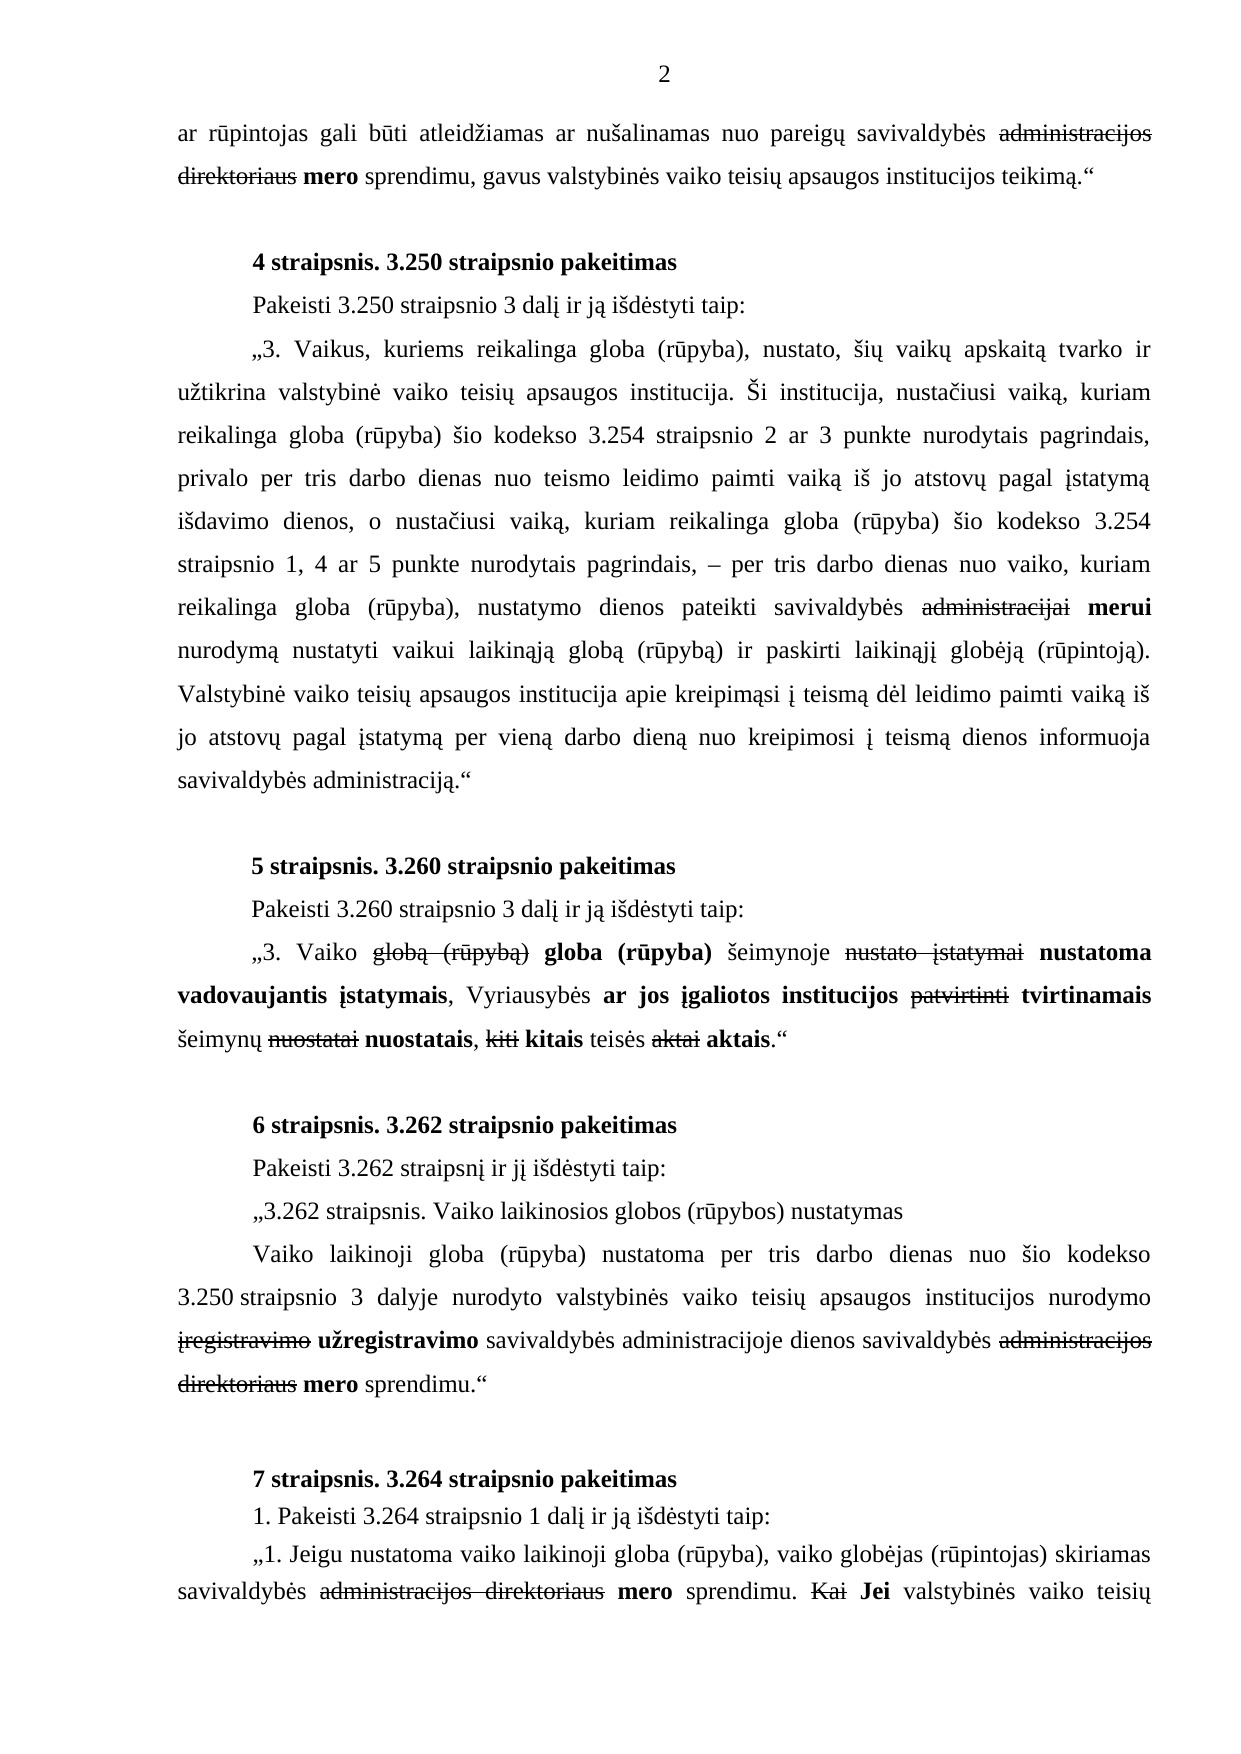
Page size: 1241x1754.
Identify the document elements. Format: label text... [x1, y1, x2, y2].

text Pakeisti 3.262 straipsnį ir jį išdėstyti taip: [177, 1153, 1152, 1182]
text „1. Jeigu nustatoma vaiko laikinoji globa (rūpyba), vaiko globėjas (rūpintojas) skiriamas savivaldybės administracijos direktoriaus mero sprendimu. Kai Jei valstybinės vaiko teisių [177, 1530, 1152, 1605]
text 1. Pakeisti 3.264 straipsnio 1 dalį ir ją išdėstyti taip: [177, 1492, 1152, 1530]
text 5 straipsnis. 3.260 straipsnio pakeitimas [177, 851, 1152, 880]
text 4 straipsnis. 3.250 straipsnio pakeitimas [177, 247, 1152, 276]
text „3.262 straipsnis. Vaiko laikinosios globos (rūpybos) nustatymas [177, 1196, 1152, 1225]
text Vaiko laikinoji globa (rūpyba) nustatoma per tris darbo dienas nuo šio kodekso 3.250 straipsnio 3 dalyje nurodyto valstybinės vaiko teisių apsaugos institucijos nurodymo įregistravimo užregistravimo savivaldybės administracijoje dienos savivaldybės administracijos direktoriaus mero sprendimu.“ [177, 1239, 1152, 1397]
text 6 straipsnis. 3.262 straipsnio pakeitimas [177, 1110, 1152, 1139]
text „3. Vaikus, kuriems reikalinga globa (rūpyba), nustato, šių vaikų apskaitą tvarko ir užtikrina valstybinė vaiko teisių apsaugos institucija. Ši institucija, nustačiusi vaiką, kuriam reikalinga globa (rūpyba) šio kodekso 3.254 straipsnio 2 ar 3 punkte nurodytais pagrindais, privalo per tris darbo dienas nuo teismo leidimo paimti vaiką iš jo atstovų pagal įstatymą išdavimo dienos, o nustačiusi vaiką, kuriam reikalinga globa (rūpyba) šio kodekso 3.254 straipsnio 1, 4 ar 5 punkte nurodytais pagrindais, – per tris darbo dienas nuo vaiko, kuriam reikalinga globa (rūpyba), nustatymo dienos pateikti savivaldybės administracijai merui nurodymą nustatyti vaikui laikinąją globą (rūpybą) ir paskirti laikinąjį globėją (rūpintoją). Valstybinė vaiko teisių apsaugos institucija apie kreipimąsi į teismą dėl leidimo paimti vaiką iš jo atstovų pagal įstatymą per vieną darbo dieną nuo kreipimosi į teismą dienos informuoja savivaldybės administraciją.“ [177, 334, 1152, 794]
text ar rūpintojas gali būti atleidžiamas ar nušalinamas nuo pareigų savivaldybės administracijos direktoriaus mero sprendimu, gavus valstybinės vaiko teisių apsaugos institucijos teikimą.“ [177, 118, 1152, 190]
text „3. Vaiko globą (rūpybą) globa (rūpyba) šeimynoje nustato įstatymai nustatoma vadovaujantis įstatymais, Vyriausybės ar jos įgaliotos institucijos patvirtinti tvirtinamais šeimynų nuostatai nuostatais, kiti kitais teisės aktai aktais.“ [177, 937, 1152, 1052]
text Pakeisti 3.250 straipsnio 3 dalį ir ją išdėstyti taip: [177, 291, 1152, 319]
text Pakeisti 3.260 straipsnio 3 dalį ir ją išdėstyti taip: [177, 894, 1152, 923]
text 7 straipsnis. 3.264 straipsnio pakeitimas [177, 1455, 1152, 1492]
